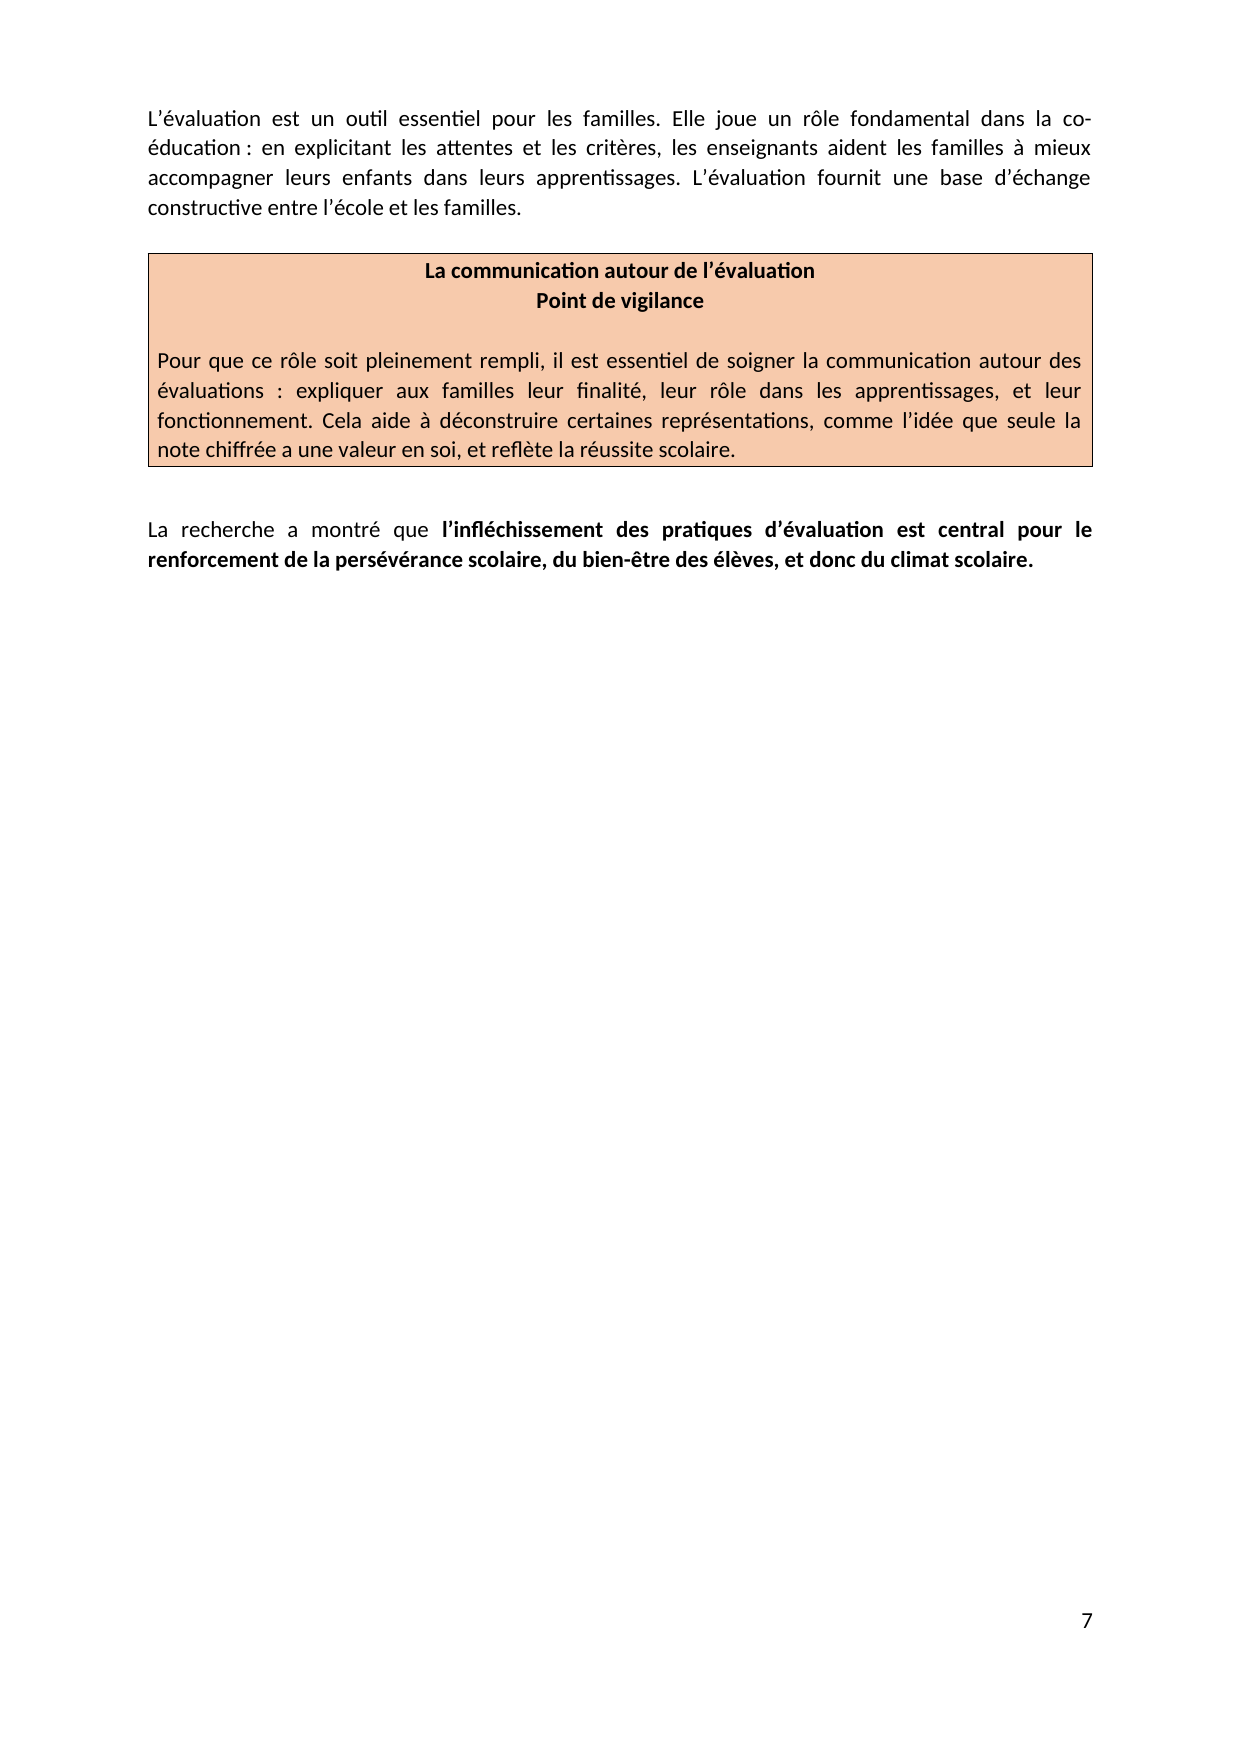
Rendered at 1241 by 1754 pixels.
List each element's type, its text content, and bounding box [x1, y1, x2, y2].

text La communication autour de l’évaluation [149, 254, 1092, 283]
text L’évaluation est un outil essentiel pour les familles. Elle joue un rôle fondamental dans la co-éducation : en explicitant les attentes et les critères, les enseignants aident les familles à mieux accompagner leurs enfants dans leurs apprentissages. L’évaluation fournit une base d’échange constructive entre l’école et les familles. [148, 104, 1093, 221]
text Point de vigilance [149, 283, 1092, 313]
text Pour que ce rôle soit pleinement rempli, il est essentiel de soigner la communication autour des évaluations : expliquer aux familles leur finalité, leur rôle dans les apprentissages, et leur fonctionnement. Cela aide à déconstruire certaines représentations, comme l’idée que seule la note chiffrée a une valeur en soi, et reflète la réussite scolaire. [149, 343, 1092, 466]
text La recherche a montré que l’infléchissement des pratiques d’évaluation est central pour le renforcement de la persévérance scolaire, du bien-être des élèves, et donc du climat scolaire. [148, 515, 1093, 573]
